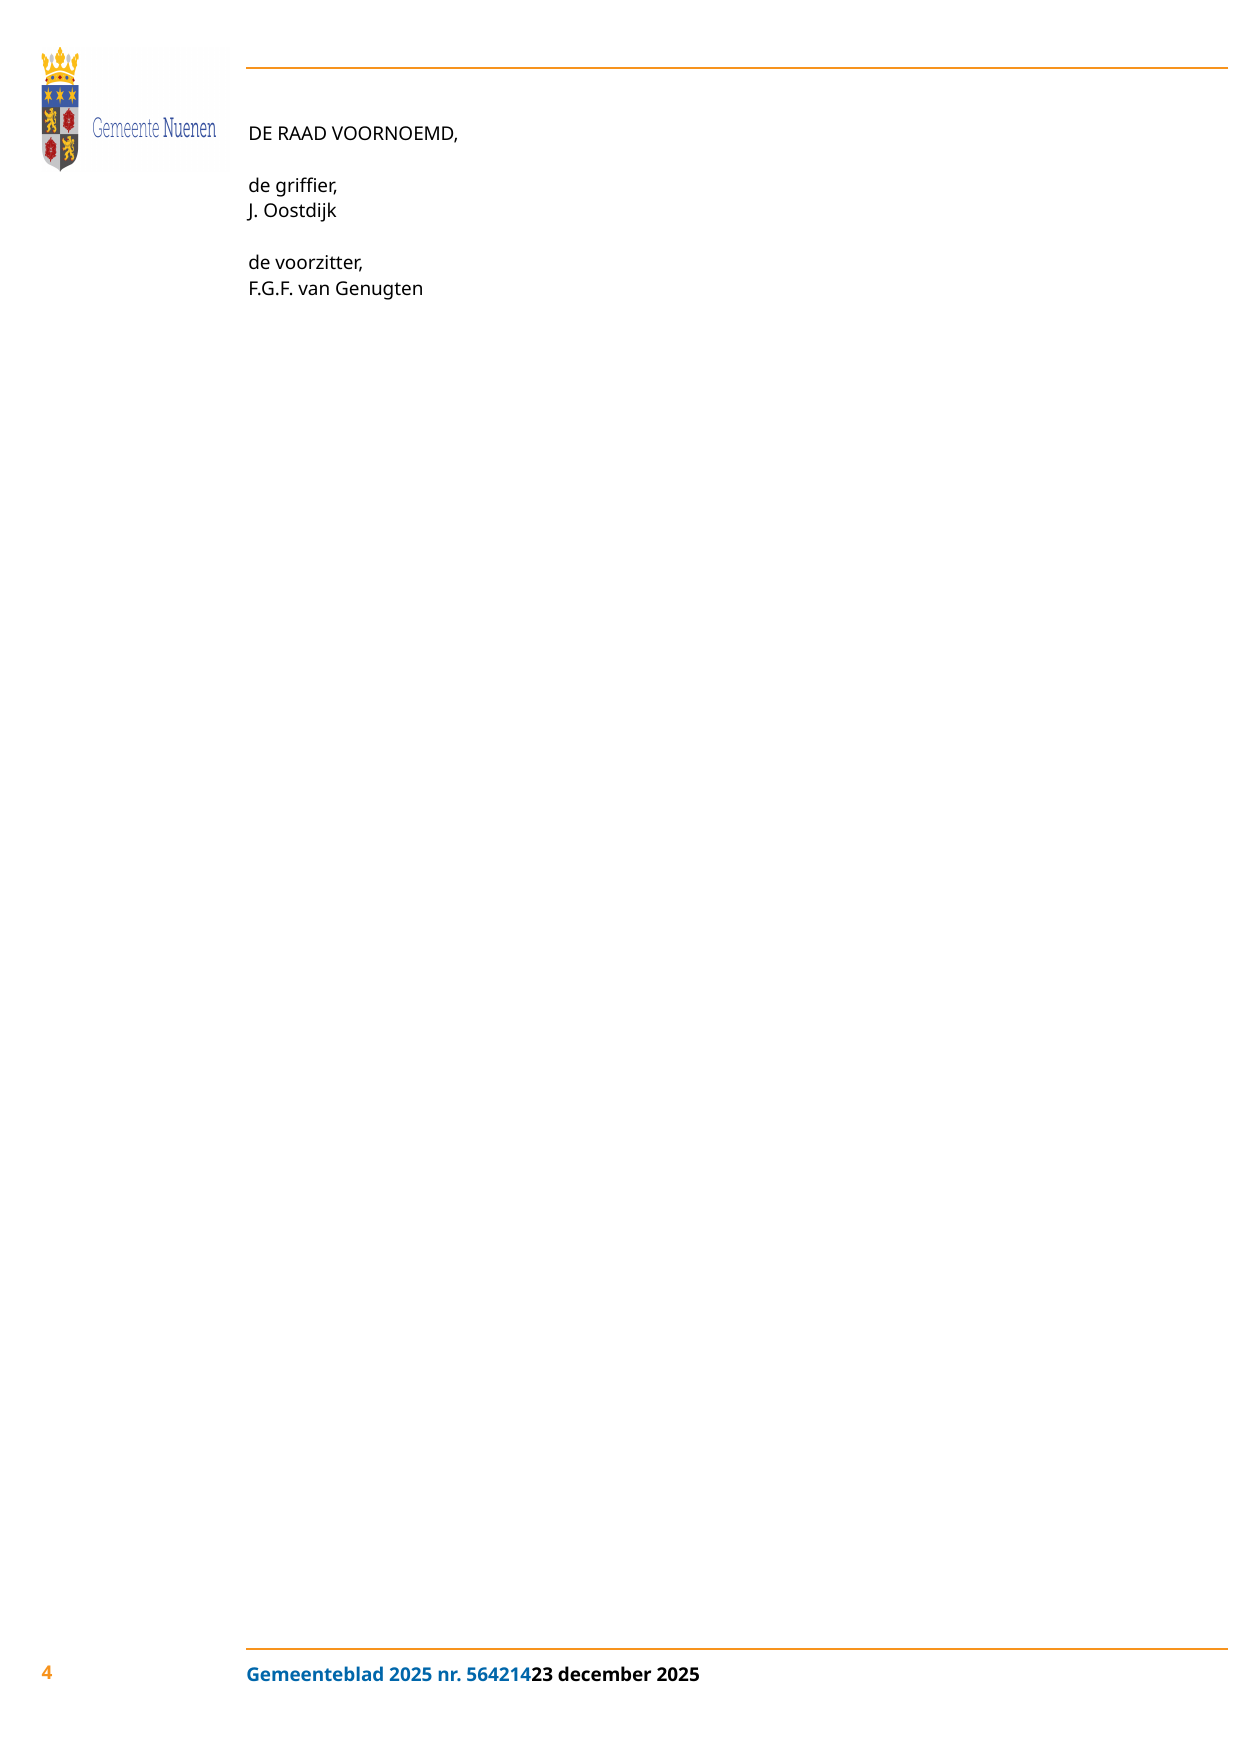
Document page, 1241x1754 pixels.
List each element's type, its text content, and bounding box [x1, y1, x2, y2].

text de voorzitter, [248, 249, 1152, 275]
picture [41, 47, 231, 172]
text J. Oostdijk [248, 198, 1152, 223]
text de griffier, [248, 172, 1152, 198]
text DE RAAD VOORNOEMD, [248, 121, 1152, 146]
text F.G.F. van Genugten [248, 275, 1152, 301]
